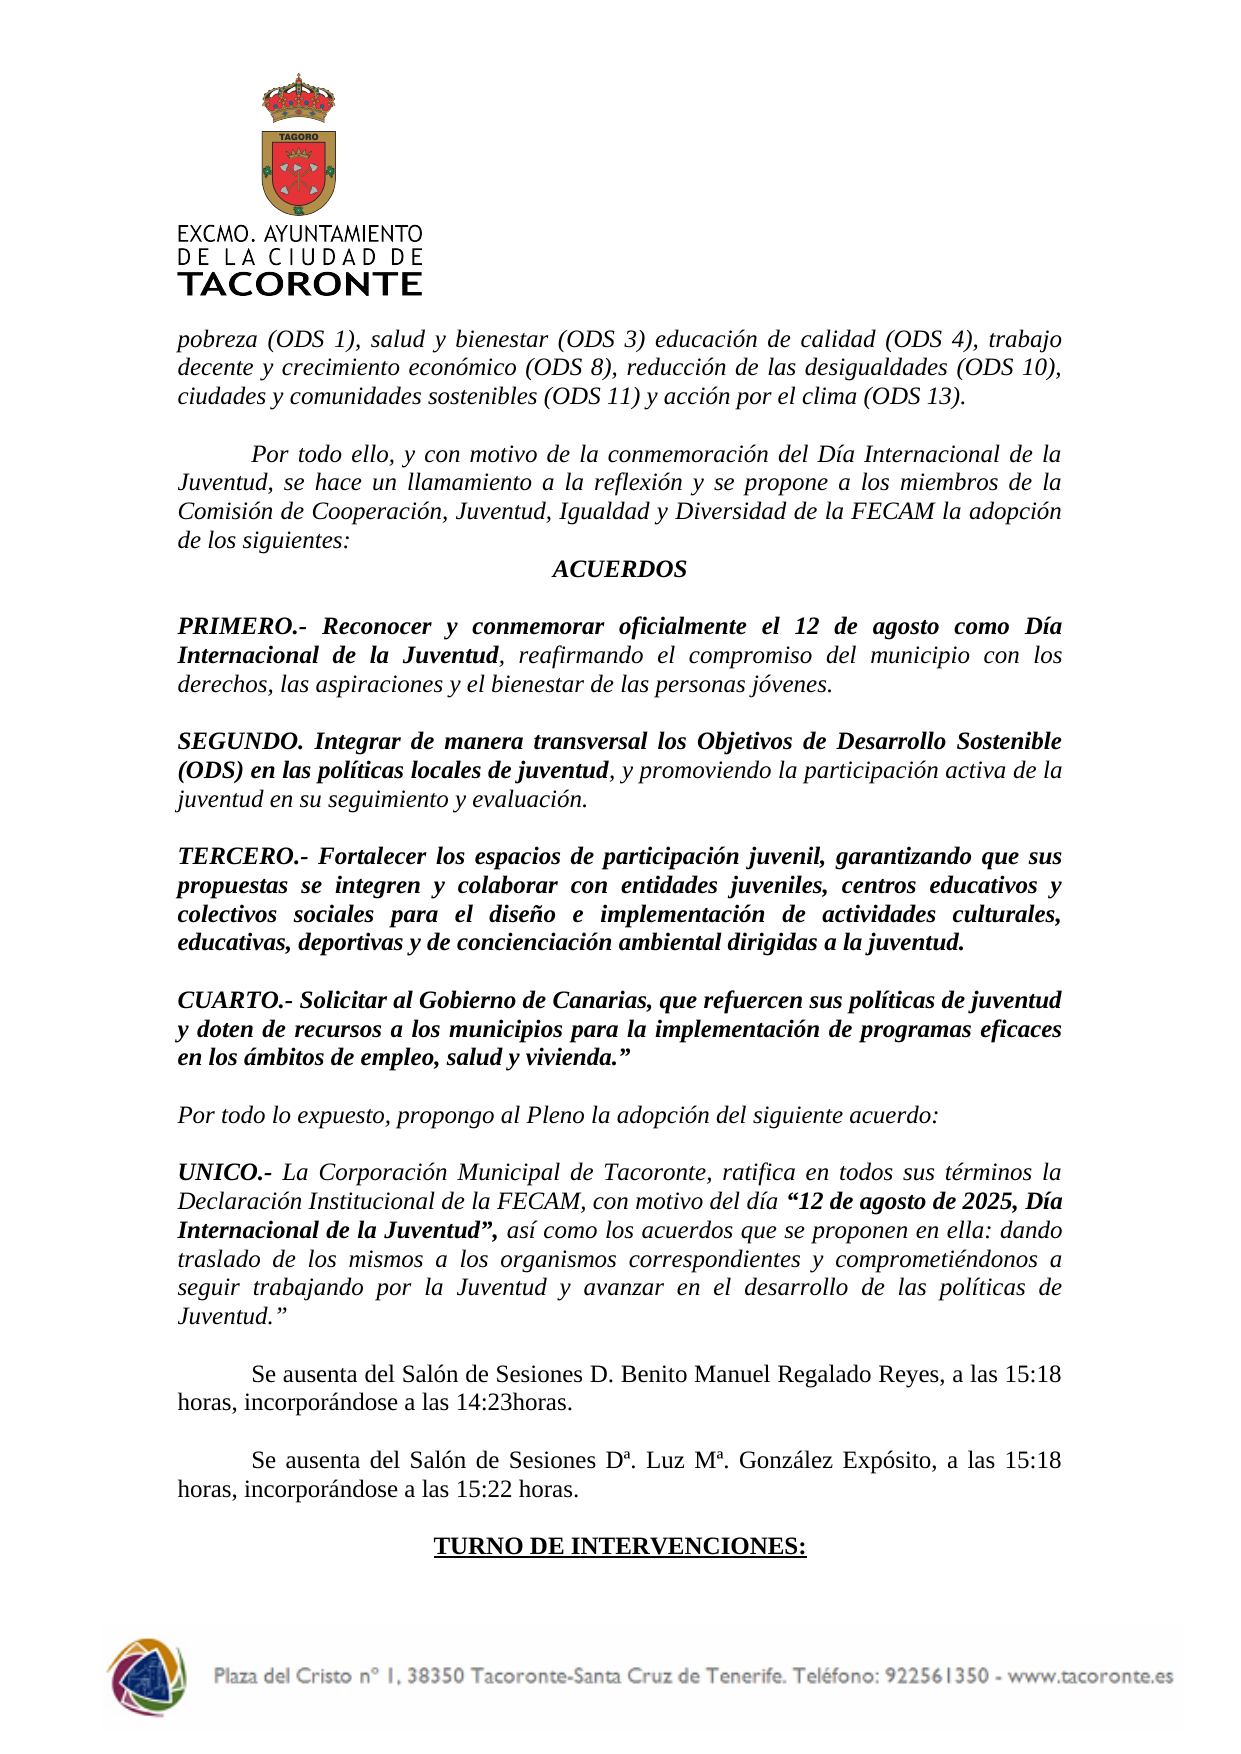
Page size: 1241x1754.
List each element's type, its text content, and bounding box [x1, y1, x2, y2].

text SEGUNDO. Integrar de manera transversal los Objetivos de Desarrollo Sostenible (ODS) en las políticas locales de juventud, y promoviendo la participación activa de la juventud en su seguimiento y evaluación. [177, 726, 1063, 812]
text Se ausenta del Salón de Sesiones Dª. Luz Mª. González Expósito, a las 15:18 horas, incorporándose a las 15:22 horas. [177, 1445, 1063, 1502]
text TURNO DE INTERVENCIONES: [177, 1531, 1063, 1560]
picture [101, 1626, 1183, 1732]
text TERCERO.- Fortalecer los espacios de participación juvenil, garantizando que sus propuestas se integren y colaborar con entidades juveniles, centros educativos y colectivos sociales para el diseño e implementación de actividades culturales, educativas, deportivas y de concienciación ambiental dirigidas a la juventud. [177, 841, 1063, 956]
text Se ausenta del Salón de Sesiones D. Benito Manuel Regalado Reyes, a las 15:18 horas, incorporándose a las 14:23horas. [177, 1359, 1063, 1416]
picture [177, 73, 422, 296]
text pobreza (ODS 1), salud y bienestar (ODS 3) educación de calidad (ODS 4), trabajo decente y crecimiento económico (ODS 8), reducción de las desigualdades (ODS 10), ciudades y comunidades sostenibles (ODS 11) y acción por el clima (ODS 13). [177, 324, 1063, 410]
text Por todo ello, y con motivo de la conmemoración del Día Internacional de la Juventud, se hace un llamamiento a la reflexión y se propone a los miembros de la Comisión de Cooperación, Juventud, Igualdad y Diversidad de la FECAM la adopción de los siguientes: [177, 439, 1063, 554]
text ACUERDOS [177, 554, 1063, 582]
text CUARTO.- Solicitar al Gobierno de Canarias, que refuercen sus políticas de juventud y doten de recursos a los municipios para la implementación de programas eficaces en los ámbitos de empleo, salud y vivienda.” [177, 985, 1063, 1071]
text Por todo lo expuesto, propongo al Pleno la adopción del siguiente acuerdo: [177, 1100, 1063, 1129]
text UNICO.- La Corporación Municipal de Tacoronte, ratifica en todos sus términos la Declaración Institucional de la FECAM, con motivo del día “12 de agosto de 2025, Día Internacional de la Juventud”, así como los acuerdos que se proponen en ella: dando traslado de los mismos a los organismos correspondientes y comprometiéndonos a seguir trabajando por la Juventud y avanzar en el desarrollo de las políticas de Juventud.” [177, 1157, 1063, 1330]
text PRIMERO.- Reconocer y conmemorar oficialmente el 12 de agosto como Día Internacional de la Juventud, reafirmando el compromiso del municipio con los derechos, las aspiraciones y el bienestar de las personas jóvenes. [177, 611, 1063, 697]
